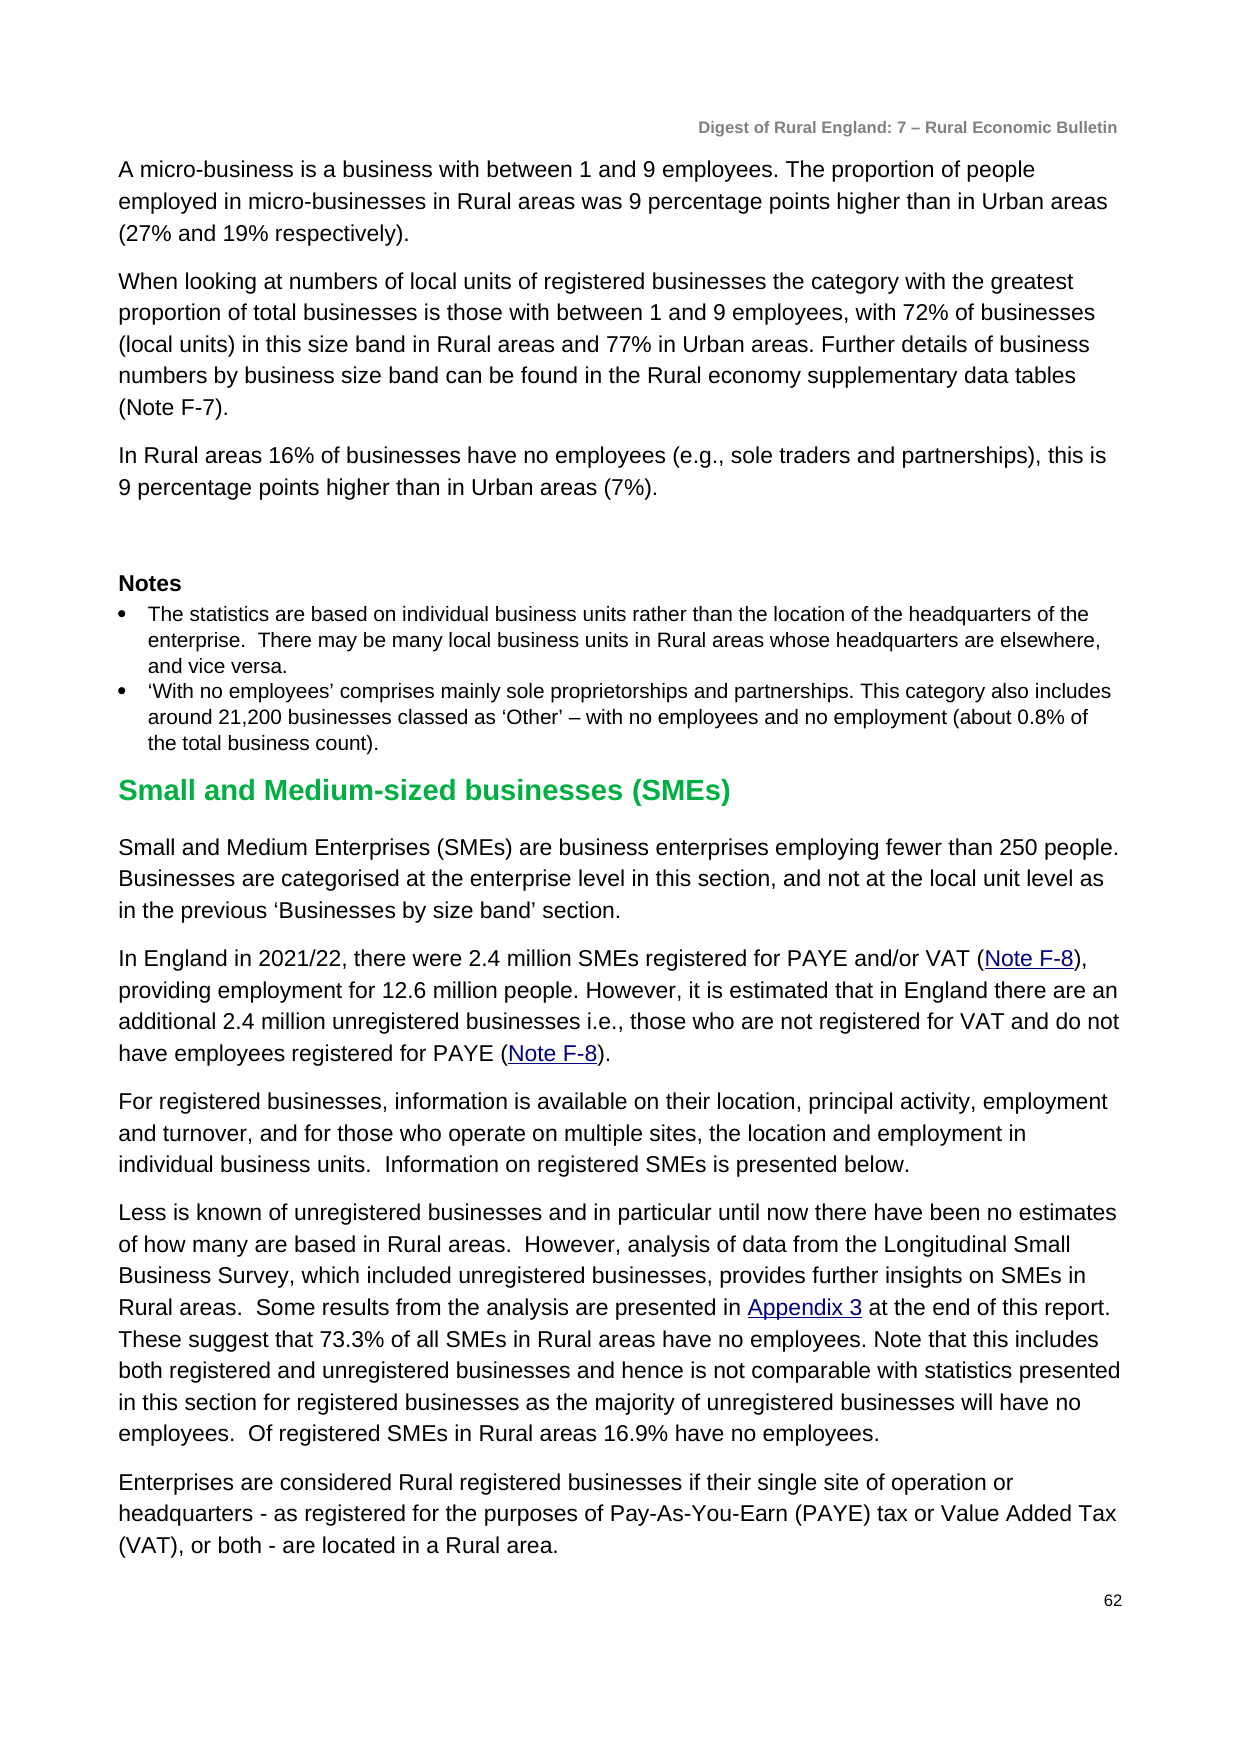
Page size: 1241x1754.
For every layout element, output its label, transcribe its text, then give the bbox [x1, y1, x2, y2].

text In England in 2021/22, there were 2.4 million SMEs registered for PAYE and/or VAT (Note F-8), providing employment for 12.6 million people. However, it is estimated that in England there are an additional 2.4 million unregistered businesses i.e., those who are not registered for VAT and do not have employees registered for PAYE (Note F-8). [118, 945, 1122, 1066]
text Notes [118, 570, 1122, 597]
list The statistics are based on individual business units rather than the location of the headquarters of the enterprise. There may be many local business units in Rural areas whose headquarters are elsewhere, and vice versa. [118, 602, 1122, 678]
text For registered businesses, information is available on their location, principal activity, employment and turnover, and for those who operate on multiple sites, the location and employment in individual business units. Information on registered SMEs is presented below. [118, 1088, 1122, 1177]
subtitle Small and Medium-sized businesses (SMEs) [118, 773, 1122, 806]
text Less is known of unregistered businesses and in particular until now there have been no estimates of how many are based in Rural areas. However, analysis of data from the Longitudinal Small Business Survey, which included unregistered businesses, provides further insights on SMEs in Rural areas. Some results from the analysis are presented in Appendix 3 at the end of this report. These suggest that 73.3% of all SMEs in Rural areas have no employees. Note that this includes both registered and unregistered businesses and hence is not comparable with statistics presented in this section for registered businesses as the majority of unregistered businesses will have no employees. Of registered SMEs in Rural areas 16.9% have no employees. [118, 1199, 1122, 1447]
list ‘With no employees’ comprises mainly sole proprietorships and partnerships. This category also includes around 21,200 businesses classed as ‘Other’ – with no employees and no employment (about 0.8% of the total business count). [118, 679, 1122, 754]
text Enterprises are considered Rural registered businesses if their single site of operation or headquarters - as registered for the purposes of Pay-As-You-Earn (PAYE) tax or Value Added Tax (VAT), or both - are located in a Rural area. [118, 1468, 1122, 1558]
text Small and Medium Enterprises (SMEs) are business enterprises employing fewer than 250 people. Businesses are categorised at the enterprise level in this section, and not at the local unit level as in the previous ‘Businesses by size band’ section. [118, 834, 1122, 923]
text When looking at numbers of local units of registered businesses the category with the greatest proportion of total businesses is those with between 1 and 9 employees, with 72% of businesses (local units) in this size band in Rural areas and 77% in Urban areas. Further details of business numbers by business size band can be found in the Rural economy supplementary data tables (Note F-7). [118, 268, 1122, 420]
text In Rural areas 16% of businesses have no employees (e.g., sole traders and partnerships), this is 9 percentage points higher than in Urban areas (7%). [118, 442, 1122, 500]
text A micro-business is a business with between 1 and 9 employees. The proportion of people employed in micro-businesses in Rural areas was 9 percentage points higher than in Urban areas (27% and 19% respectively). [118, 156, 1122, 246]
